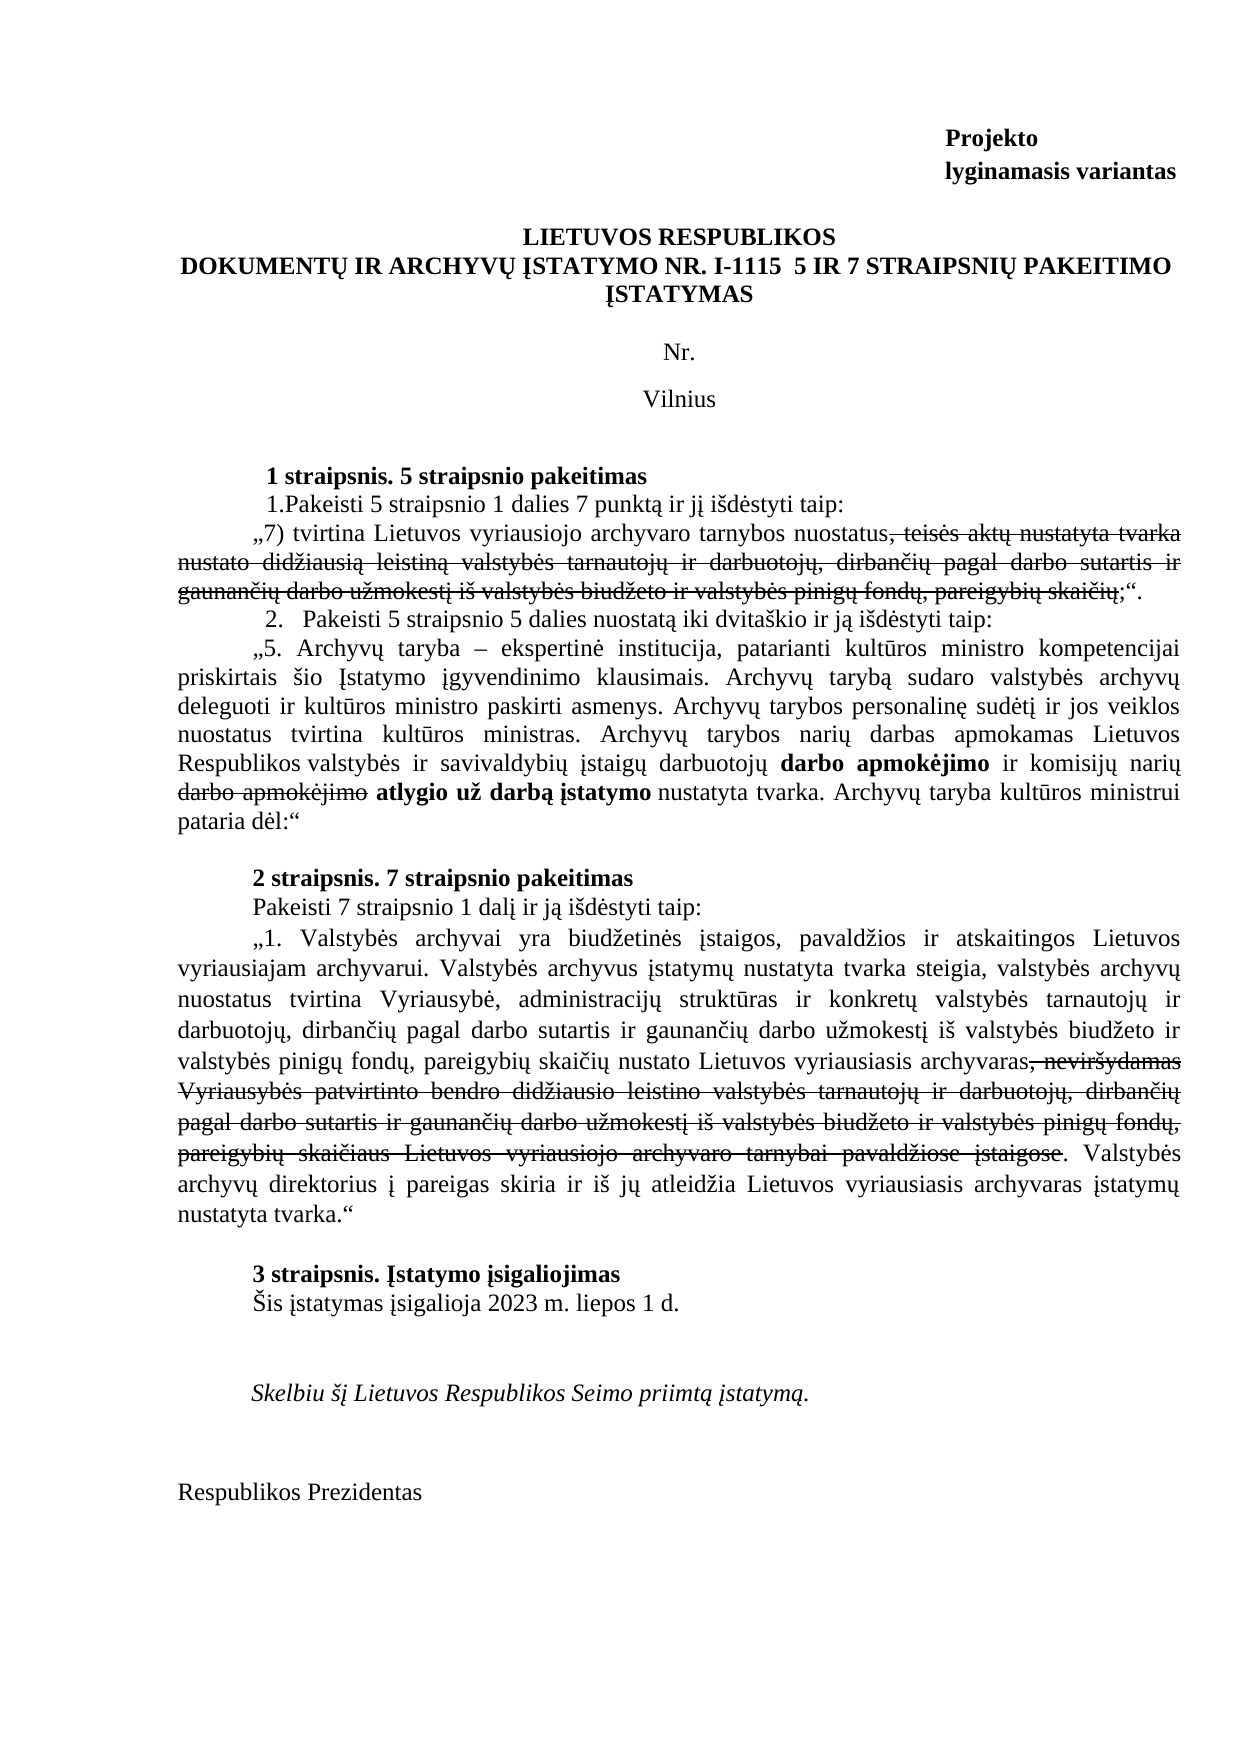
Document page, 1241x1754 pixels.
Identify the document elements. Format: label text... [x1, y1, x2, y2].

text „5. Archyvų taryba – ekspertinė institucija, patarianti kultūros ministro kompetencijai priskirtais šio Įstatymo įgyvendinimo klausimais. Archyvų tarybą sudaro valstybės archyvų deleguoti ir kultūros ministro paskirti asmenys. Archyvų tarybos personalinę sudėtį ir jos veiklos nuostatus tvirtina kultūros ministras. Archyvų tarybos narių darbas apmokamas Lietuvos Respublikos valstybės ir savivaldybių įstaigų darbuotojų darbo apmokėjimo ir komisijų narių darbo apmokėjimo atlygio už darbą įstatymo nustatyta tvarka. Archyvų taryba kultūros ministrui pataria dėl:“ [177, 633, 1181, 834]
list Pakeisti 5 straipsnio 5 dalies nuostatą iki dvitaškio ir ją išdėstyti taip: [265, 604, 1181, 633]
text lyginamasis variantas [177, 156, 1181, 185]
text Nr. [177, 337, 1181, 366]
text 1.Pakeisti 5 straipsnio 1 dalies 7 punktą ir jį išdėstyti taip: [252, 489, 1181, 518]
text ĮSTATYMAS [177, 279, 1181, 308]
text „7) tvirtina Lietuvos vyriausiojo archyvaro tarnybos nuostatus, teisės aktų nustatyta tvarka nustato didžiausią leistiną valstybės tarnautojų ir darbuotojų, dirbančių pagal darbo sutartis ir gaunančių darbo užmokestį iš valstybės biudžeto ir valstybės pinigų fondų, pareigybių skaičių;“. [177, 518, 1181, 563]
text DOKUMENTŲ IR ARCHYVŲ ĮSTATYMO NR. I-1115 5 IR 7 STRAIPSNIŲ PAKEITIMO [177, 251, 1181, 279]
text „1. Valstybės archyvai yra biudžetinės įstaigos, pavaldžios ir atskaitingos Lietuvos vyriausiajam archyvarui. Valstybės archyvus įstatymų nustatyta tvarka steigia, valstybės archyvų nuostatus tvirtina Vyriausybė, administracijų struktūras ir konkretų valstybės tarnautojų ir darbuotojų, dirbančių pagal darbo sutartis ir gaunančių darbo užmokestį iš valstybės biudžeto ir valstybės pinigų fondų, pareigybių skaičių nustato Lietuvos vyriausiasis archyvaras, neviršydamas Vyriausybės patvirtinto bendro didžiausio leistino valstybės tarnautojų ir darbuotojų, dirbančių pagal darbo sutartis ir gaunančių darbo užmokestį iš valstybės biudžeto ir valstybės pinigų fondų, pareigybių skaičiaus Lietuvos vyriausiojo archyvaro tarnybai pavaldžiose įstaigose. Valstybės archyvų direktorius į pareigas skiria ir iš jų atleidžia Lietuvos vyriausiasis archyvaras įstatymų nustatyta tvarka.“ [177, 923, 1181, 1092]
text „1. Valstybės archyvai yra biudžetinės įstaigos, pavaldžios ir atskaitingos Lietuvos vyriausiajam archyvarui. Valstybės archyvus įstatymų nustatyta tvarka steigia, valstybės archyvų nuostatus tvirtina Vyriausybė, administracijų struktūras ir konkretų valstybės tarnautojų ir darbuotojų, dirbančių pagal darbo sutartis ir gaunančių darbo užmokestį iš valstybės biudžeto ir valstybės pinigų fondų, pareigybių skaičių nustato Lietuvos vyriausiasis archyvaras, neviršydamas Vyriausybės patvirtinto bendro didžiausio leistino valstybės tarnautojų ir darbuotojų, dirbančių pagal darbo sutartis ir gaunančių darbo užmokestį iš valstybės biudžeto ir valstybės pinigų fondų, pareigybių skaičiaus Lietuvos vyriausiojo archyvaro tarnybai pavaldžiose įstaigose. Valstybės archyvų direktorius į pareigas skiria ir iš jų atleidžia Lietuvos vyriausiasis archyvaras įstatymų nustatyta tvarka.“ [177, 1124, 1181, 1228]
text 2 straipsnis. 7 straipsnio pakeitimas [177, 863, 1181, 892]
text Šis įstatymas įsigalioja 2023 m. liepos 1 d. [177, 1288, 1181, 1316]
text 1 straipsnis. 5 straipsnio pakeitimas [177, 461, 1181, 489]
text Skelbiu šį Lietuvos Respublikos Seimo priimtą įstatymą. [177, 1378, 1181, 1407]
text Pakeisti 7 straipsnio 1 dalį ir ją išdėstyti taip: [177, 892, 1181, 921]
subtitle Projekto [177, 123, 1181, 152]
text Respublikos Prezidentas [177, 1477, 1181, 1506]
text „7) tvirtina Lietuvos vyriausiojo archyvaro tarnybos nuostatus, teisės aktų nustatyta tvarka nustato didžiausią leistiną valstybės tarnautojų ir darbuotojų, dirbančių pagal darbo sutartis ir gaunančių darbo užmokestį iš valstybės biudžeto ir valstybės pinigų fondų, pareigybių skaičių;“. [177, 564, 1181, 604]
text 3 straipsnis. Įstatymo įsigaliojimas [177, 1259, 1181, 1288]
text Vilnius [177, 384, 1181, 413]
text LIETUVOS RESPUBLIKOS [177, 222, 1181, 251]
text „1. Valstybės archyvai yra biudžetinės įstaigos, pavaldžios ir atskaitingos Lietuvos vyriausiajam archyvarui. Valstybės archyvus įstatymų nustatyta tvarka steigia, valstybės archyvų nuostatus tvirtina Vyriausybė, administracijų struktūras ir konkretų valstybės tarnautojų ir darbuotojų, dirbančių pagal darbo sutartis ir gaunančių darbo užmokestį iš valstybės biudžeto ir valstybės pinigų fondų, pareigybių skaičių nustato Lietuvos vyriausiasis archyvaras, neviršydamas Vyriausybės patvirtinto bendro didžiausio leistino valstybės tarnautojų ir darbuotojų, dirbančių pagal darbo sutartis ir gaunančių darbo užmokestį iš valstybės biudžeto ir valstybės pinigų fondų, pareigybių skaičiaus Lietuvos vyriausiojo archyvaro tarnybai pavaldžiose įstaigose. Valstybės archyvų direktorius į pareigas skiria ir iš jų atleidžia Lietuvos vyriausiasis archyvaras įstatymų nustatyta tvarka.“ [177, 1093, 1181, 1123]
